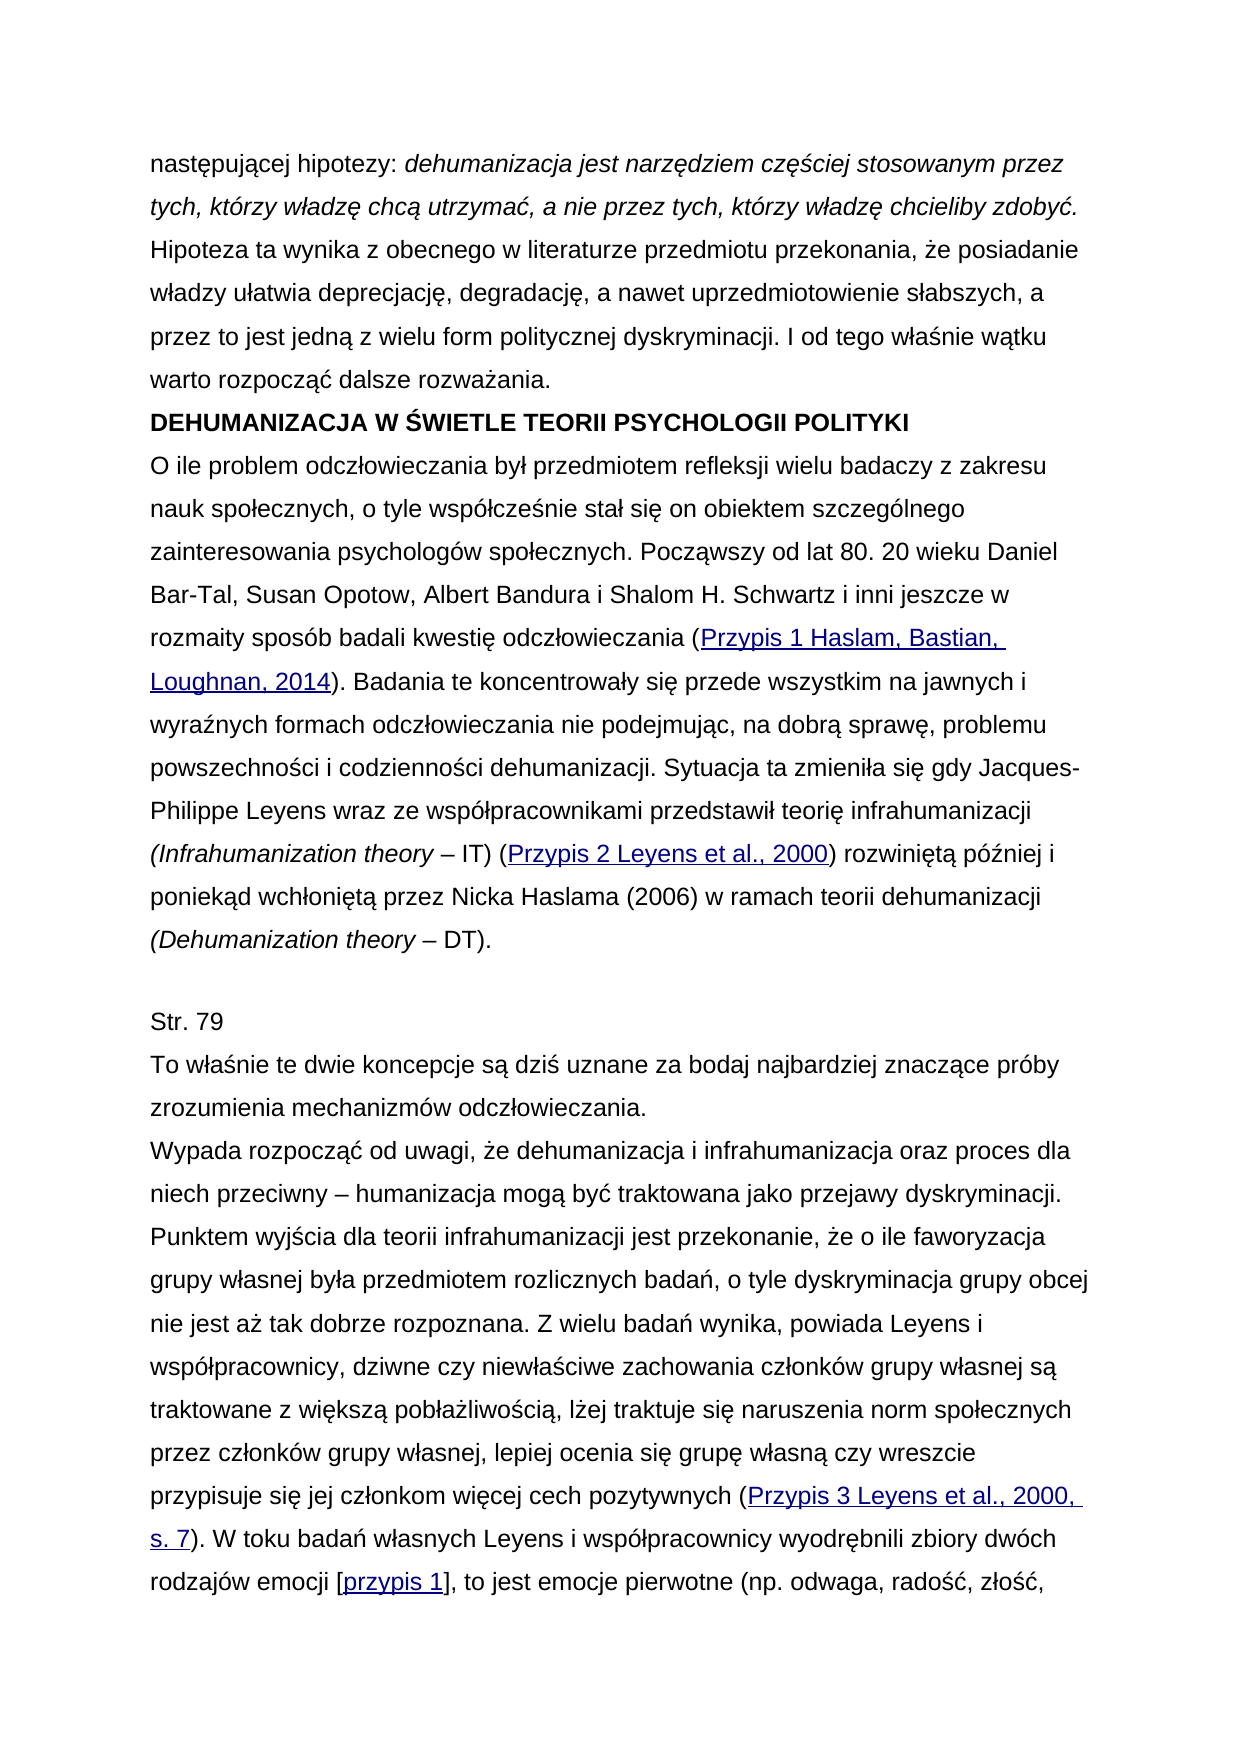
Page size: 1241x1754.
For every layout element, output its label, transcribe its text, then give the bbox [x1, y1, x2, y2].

text Wypada rozpocząć od uwagi, że dehumanizacja i infrahumanizacja oraz proces dla niech przeciwny – humanizacja mogą być traktowana jako przejawy dyskryminacji. Punktem wyjścia dla teorii infrahumanizacji jest przekonanie, że o ile faworyzacja grupy własnej była przedmiotem rozlicznych badań, o tyle dyskryminacja grupy obcej nie jest aż tak dobrze rozpoznana. Z wielu badań wynika, powiada Leyens i współpracownicy, dziwne czy niewłaściwe zachowania członków grupy własnej są traktowane z większą pobłażliwością, lżej traktuje się naruszenia norm społecznych przez członków grupy własnej, lepiej ocenia się grupę własną czy wreszcie przypisuje się jej członkom więcej cech pozytywnych (Przypis 3 Leyens et al., 2000, s. 7). W toku badań własnych Leyens i współpracownicy wyodrębnili zbiory dwóch rodzajów emocji [przypis 1], to jest emocje pierwotne (np. odwaga, radość, złość, [150, 1136, 1091, 1596]
subtitle DEHUMANIZACJA W ŚWIETLE TEORII PSYCHOLOGII POLITYKI [150, 408, 1091, 436]
text To właśnie te dwie koncepcje są dziś uznane za bodaj najbardziej znaczące próby zrozumienia mechanizmów odczłowieczania. [150, 1050, 1091, 1122]
text następującej hipotezy: dehumanizacja jest narzędziem częściej stosowanym przez tych, którzy władzę chcą utrzymać, a nie przez tych, którzy władzę chcieliby zdobyć. Hipoteza ta wynika z obecnego w literaturze przedmiotu przekonania, że posiadanie władzy ułatwia deprecjację, degradację, a nawet uprzedmiotowienie słabszych, a przez to jest jedną z wielu form politycznej dyskryminacji. I od tego właśnie wątku warto rozpocząć dalsze rozważania. [150, 149, 1091, 393]
text O ile problem odczłowieczania był przedmiotem refleksji wielu badaczy z zakresu nauk społecznych, o tyle współcześnie stał się on obiektem szczególnego zainteresowania psychologów społecznych. Począwszy od lat 80. 20 wieku Daniel Bar-Tal, Susan Opotow, Albert Bandura i Shalom H. Schwartz i inni jeszcze w rozmaity sposób badali kwestię odczłowieczania (Przypis 1 Haslam, Bastian, Loughnan, 2014). Badania te koncentrowały się przede wszystkim na jawnych i wyraźnych formach odczłowieczania nie podejmując, na dobrą sprawę, problemu powszechności i codzienności dehumanizacji. Sytuacja ta zmieniła się gdy Jacques-Philippe Leyens wraz ze współpracownikami przedstawił teorię infrahumanizacji (Infrahumanization theory – IT) (Przypis 2 Leyens et al., 2000) rozwiniętą później i poniekąd wchłoniętą przez Nicka Haslama (2006) w ramach teorii dehumanizacji (Dehumanization theory – DT). [150, 451, 1091, 954]
text Str. 79 [150, 1007, 1091, 1036]
